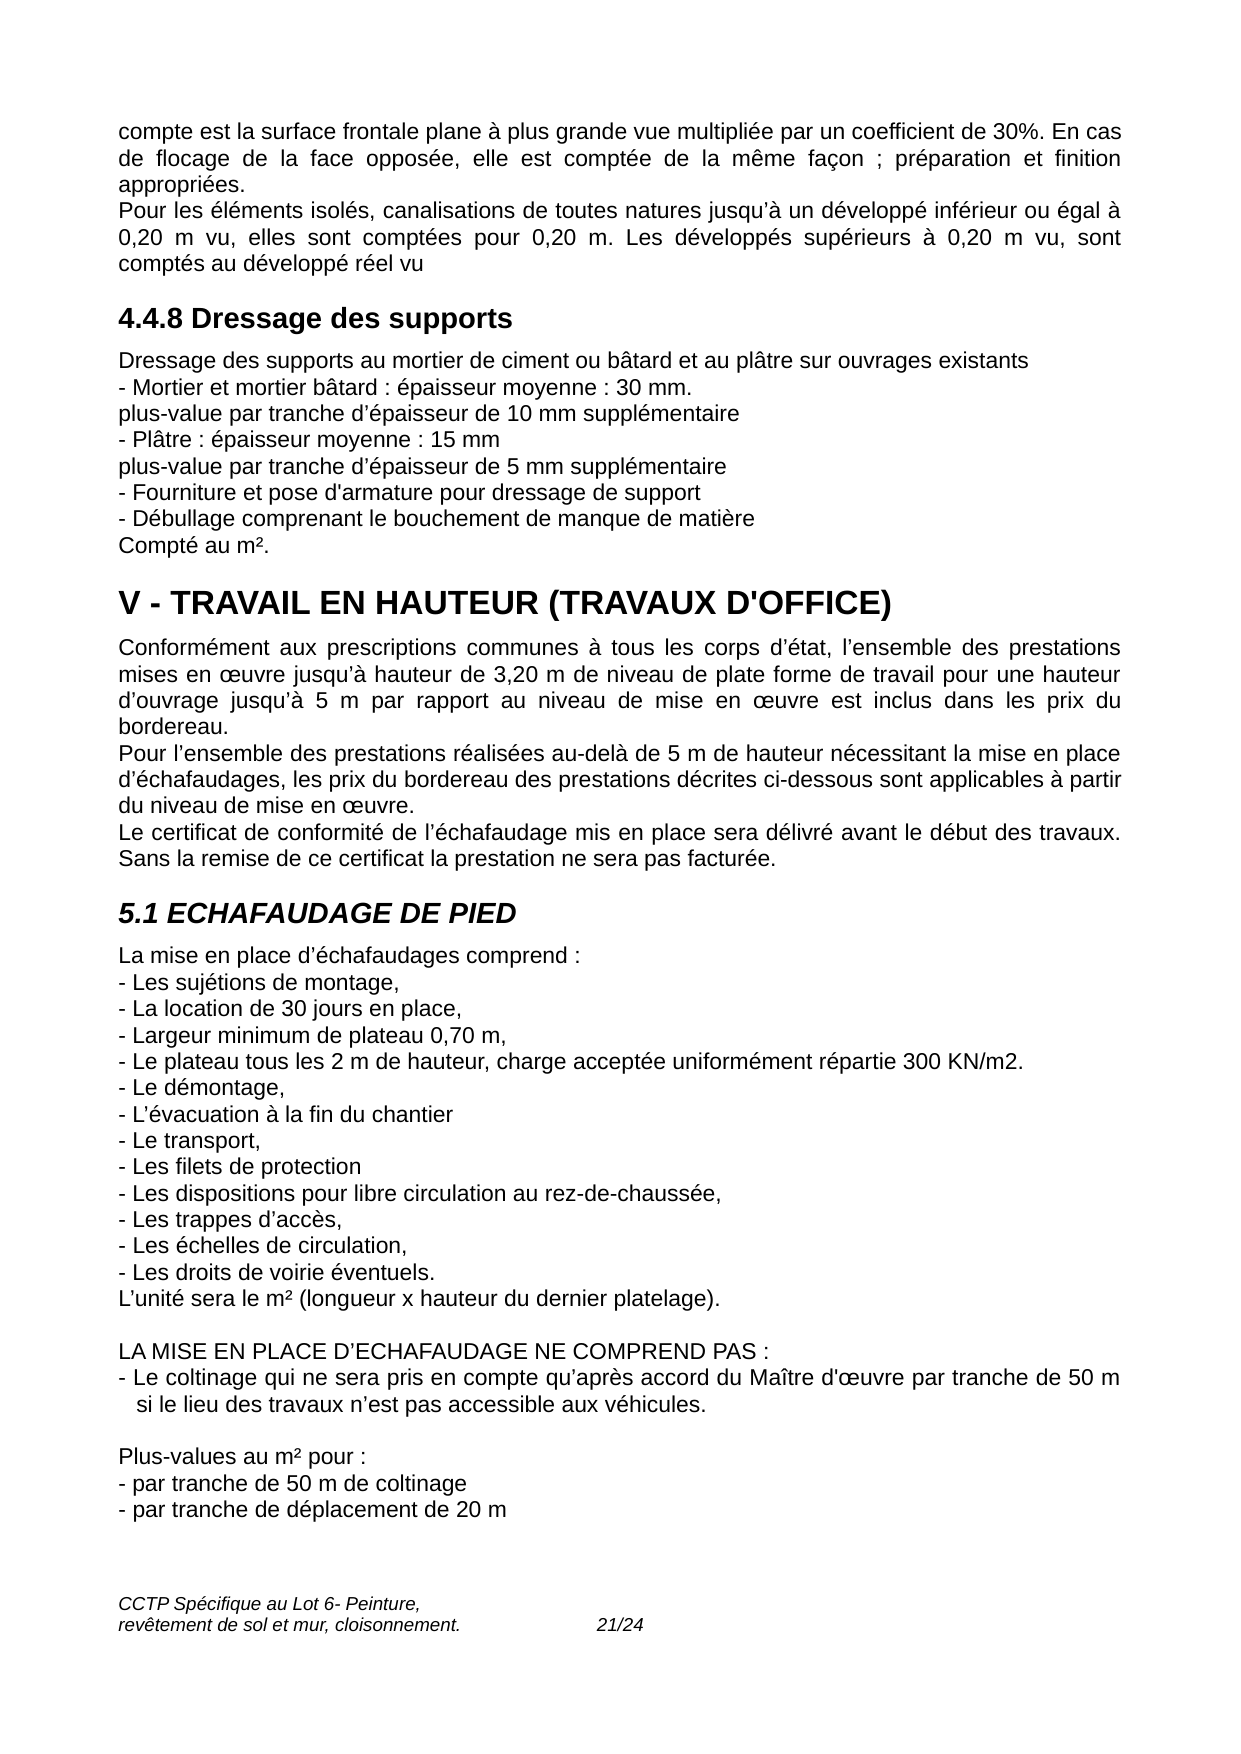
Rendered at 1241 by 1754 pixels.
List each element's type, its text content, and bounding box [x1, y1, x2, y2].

text - Le plateau tous les 2 m de hauteur, charge acceptée uniformément répartie 300 KN/m2. [118, 1048, 1122, 1074]
text - Largeur minimum de plateau 0,70 m, [118, 1022, 1122, 1048]
text - Les droits de voirie éventuels. [118, 1259, 1122, 1285]
text Le certificat de conformité de l’échafaudage mis en place sera délivré avant le début des travaux. Sans la remise de ce certificat la prestation ne sera pas facturée. [118, 819, 1122, 871]
text LA MISE EN PLACE D’ECHAFAUDAGE NE COMPREND PAS : [118, 1338, 1122, 1364]
text L’unité sera le m² (longueur x hauteur du dernier platelage). [118, 1285, 1122, 1311]
subtitle 4.4.8 Dressage des supports [118, 301, 1122, 335]
text - Débullage comprenant le bouchement de manque de matière [118, 505, 1122, 532]
subtitle V - TRAVAIL EN HAUTEUR (TRAVAUX D'OFFICE) [118, 583, 1122, 622]
text - Le coltinage qui ne sera pris en compte qu’après accord du Maître d'œuvre par tranche de 50 m si le lieu des travaux n’est pas accessible aux véhicules. [118, 1364, 1122, 1417]
text - Les filets de protection [118, 1153, 1122, 1180]
text Compté au m². [118, 532, 1122, 558]
text - Plâtre : épaisseur moyenne : 15 mm [118, 426, 1122, 453]
text - Le démontage, [118, 1074, 1122, 1101]
text plus-value par tranche d’épaisseur de 10 mm supplémentaire [118, 400, 1122, 426]
text Pour les éléments isolés, canalisations de toutes natures jusqu’à un développé inférieur ou égal à 0,20 m vu, elles sont comptées pour 0,20 m. Les développés supérieurs à 0,20 m vu, sont comptés au développé réel vu [118, 197, 1122, 276]
text Dressage des supports au mortier de ciment ou bâtard et au plâtre sur ouvrages existants [118, 347, 1122, 374]
text - Fourniture et pose d'armature pour dressage de support [118, 479, 1122, 505]
text - Les échelles de circulation, [118, 1232, 1122, 1259]
text - La location de 30 jours en place, [118, 995, 1122, 1022]
text - Les sujétions de montage, [118, 969, 1122, 995]
text - L’évacuation à la fin du chantier [118, 1101, 1122, 1127]
text Pour l’ensemble des prestations réalisées au-delà de 5 m de hauteur nécessitant la mise en place d’échafaudages, les prix du bordereau des prestations décrites ci-dessous sont applicables à partir du niveau de mise en œuvre. [118, 740, 1122, 819]
text compte est la surface frontale plane à plus grande vue multipliée par un coefficient de 30%. En cas de flocage de la face opposée, elle est comptée de la même façon ; préparation et finition appropriées. [118, 118, 1122, 197]
text - par tranche de 50 m de coltinage [118, 1469, 1122, 1496]
text La mise en place d’échafaudages comprend : [118, 942, 1122, 969]
text - Le transport, [118, 1127, 1122, 1153]
text Conformément aux prescriptions communes à tous les corps d’état, l’ensemble des prestations mises en œuvre jusqu’à hauteur de 3,20 m de niveau de plate forme de travail pour une hauteur d’ouvrage jusqu’à 5 m par rapport au niveau de mise en œuvre est inclus dans les prix du bordereau. [118, 634, 1122, 740]
text - Mortier et mortier bâtard : épaisseur moyenne : 30 mm. [118, 374, 1122, 400]
text Plus-values au m² pour : [118, 1443, 1122, 1469]
subtitle 5.1 ECHAFAUDAGE DE PIED [118, 896, 1122, 930]
text - par tranche de déplacement de 20 m [118, 1496, 1122, 1522]
text plus-value par tranche d’épaisseur de 5 mm supplémentaire [118, 453, 1122, 479]
text - Les dispositions pour libre circulation au rez-de-chaussée, [118, 1180, 1122, 1206]
text - Les trappes d’accès, [118, 1206, 1122, 1232]
